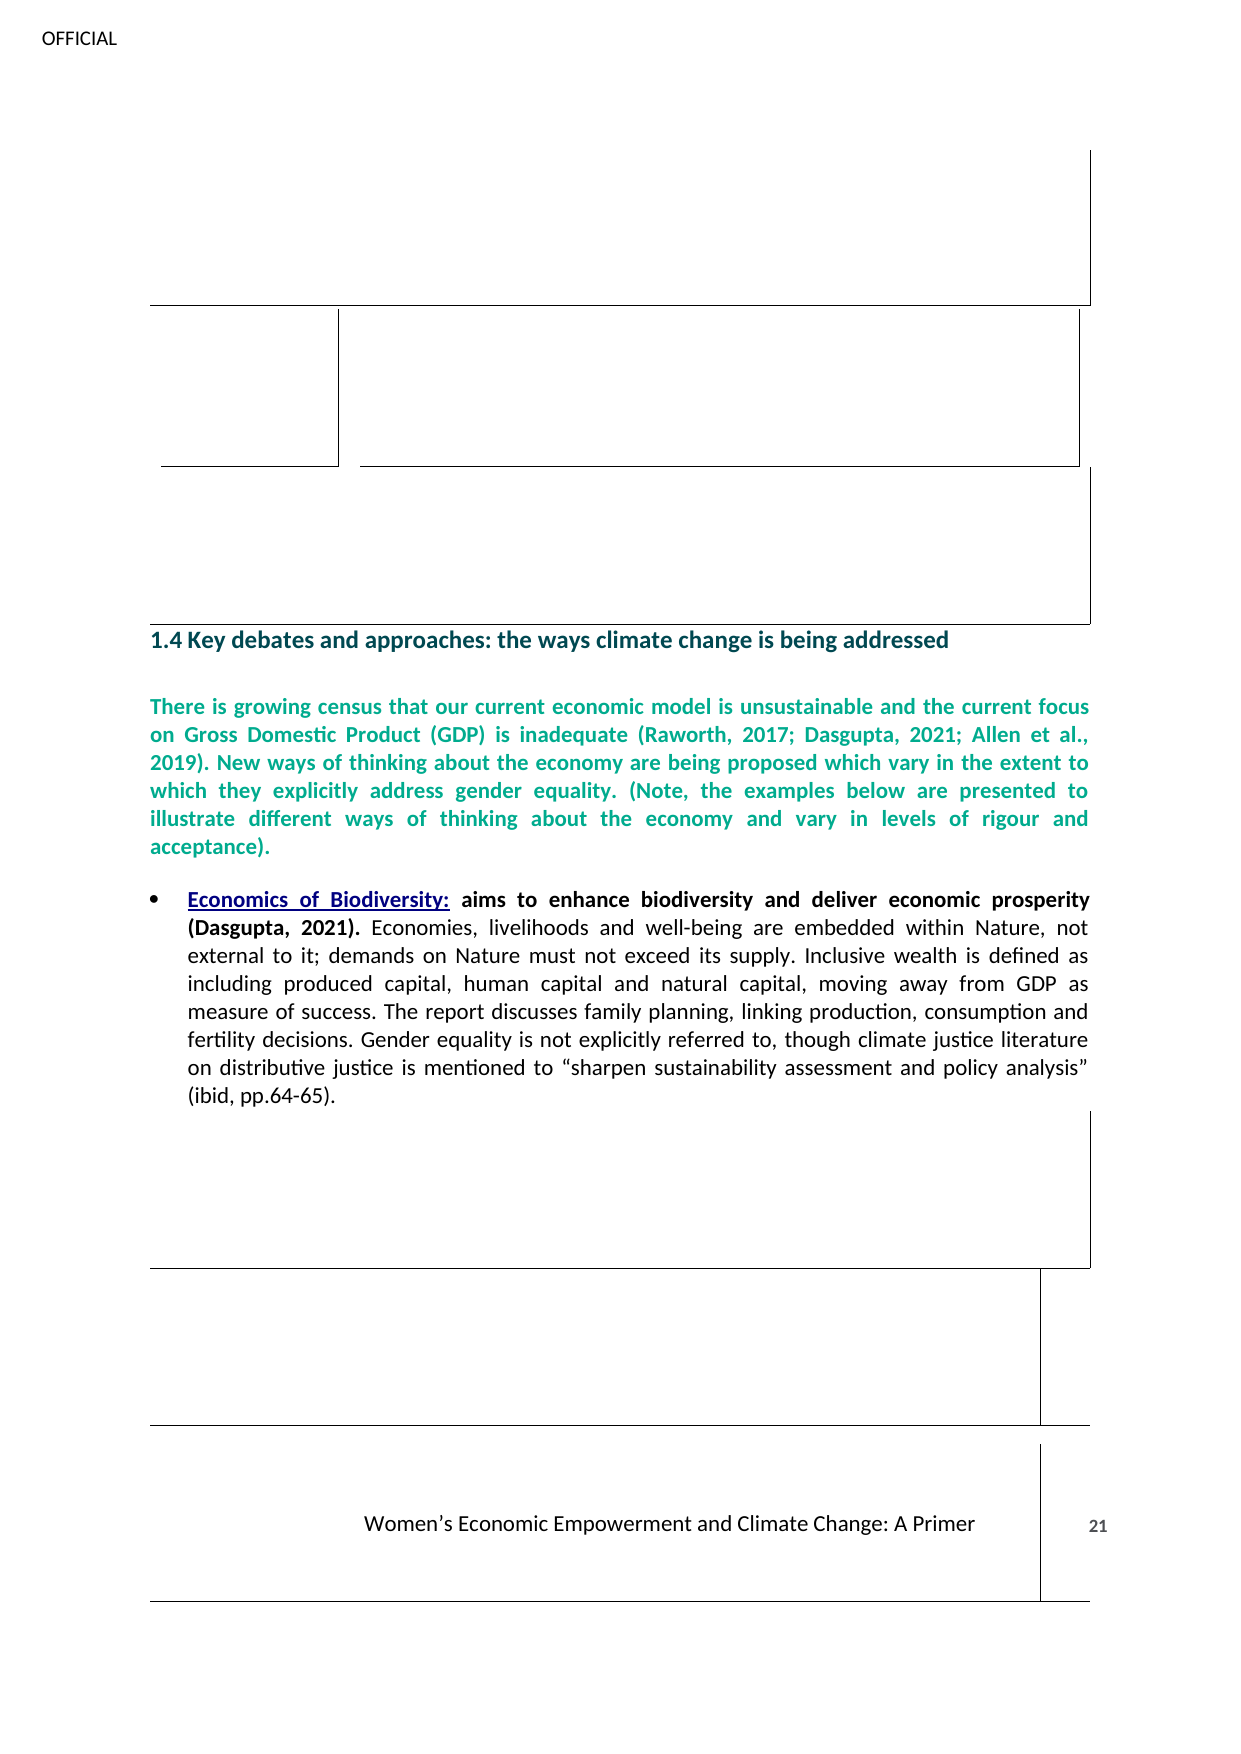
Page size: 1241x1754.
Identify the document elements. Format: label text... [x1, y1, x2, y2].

subtitle Key debates and approaches: the ways climate change is being addressed [150, 624, 1090, 654]
text There is growing census that our current economic model is unsustainable and the current focus on Gross Domestic Product (GDP) is inadequate (Raworth, 2017; Dasgupta, 2021; Allen et al., 2019). New ways of thinking about the economy are being proposed which vary in the extent to which they explicitly address gender equality. (Note, the examples below are presented to illustrate different ways of thinking about the economy and vary in levels of rigour and acceptance). [150, 692, 1090, 860]
list Economics of Biodiversity: aims to enhance biodiversity and deliver economic prosperity (Dasgupta, 2021). Economies, livelihoods and well-being are embedded within Nature, not external to it; demands on Nature must not exceed its supply. Inclusive wealth is defined as including produced capital, human capital and natural capital, moving away from GDP as measure of success. The report discusses family planning, linking production, consumption and fertility decisions. Gender equality is not explicitly referred to, though climate justice literature on distributive justice is mentioned to “sharpen sustainability assessment and policy analysis” (ibid, pp.64-65). [150, 885, 1090, 1109]
